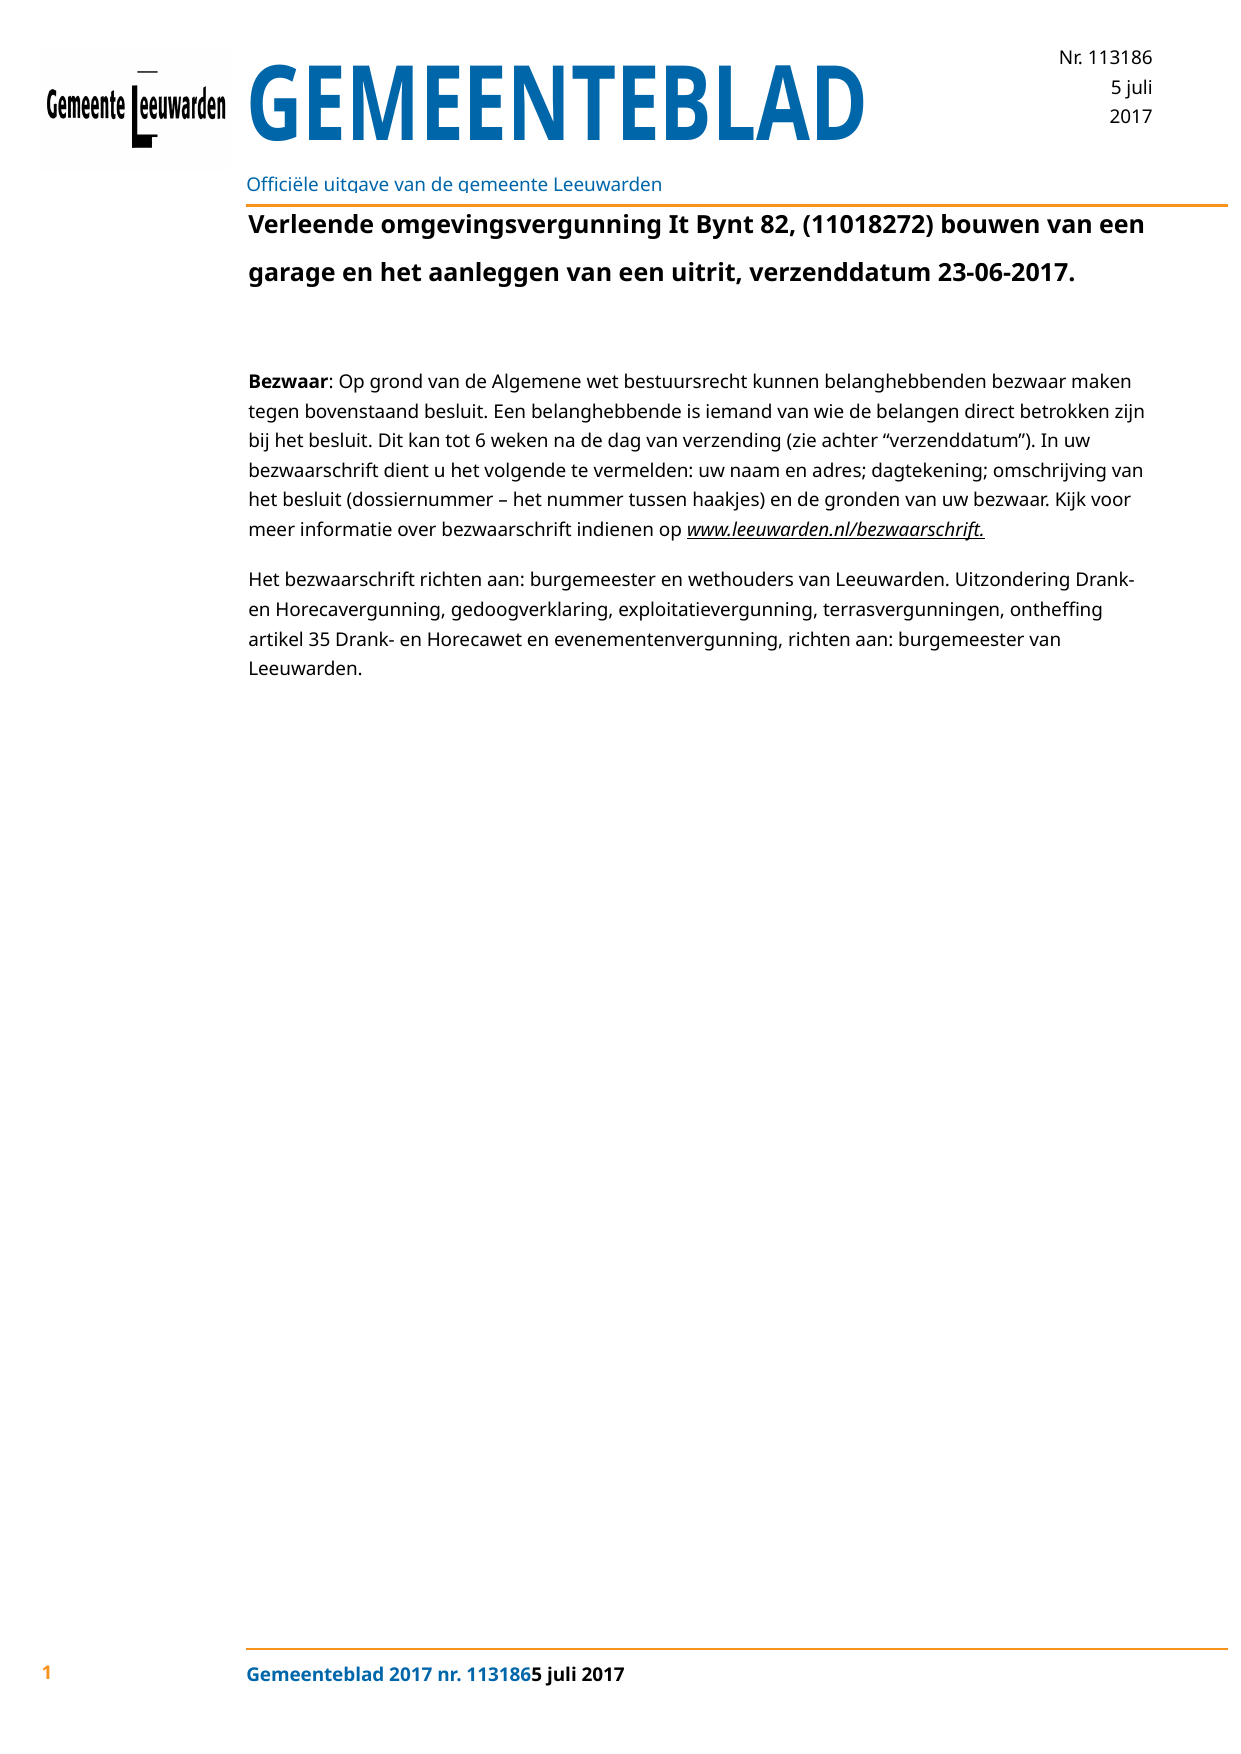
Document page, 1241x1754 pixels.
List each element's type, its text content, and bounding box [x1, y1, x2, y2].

picture [41, 47, 231, 172]
text Het bezwaarschrift richten aan: burgemeester en wethouders van Leeuwarden. Uitzondering Drank- en Horecavergunning, gedoogverklaring, exploitatievergunning, terrasvergunningen, ontheffing artikel 35 Drank- en Horecawet en evenementenvergunning, richten aan: burgemeester van Leeuwarden. [248, 567, 1152, 681]
text Verleende omgevingsvergunning It Bynt 82, (11018272) bouwen van een garage en het aanleggen van een uitrit, verzenddatum 23-06-2017. [248, 207, 1152, 288]
text Bezwaar: Op grond van de Algemene wet bestuursrecht kunnen belanghebbenden bezwaar maken tegen bovenstaand besluit. Een belanghebbende is iemand van wie de belangen direct betrokken zijn bij het besluit. Dit kan tot 6 weken na de dag van verzending (zie achter “verzenddatum”). In uw bezwaarschrift dient u het volgende te vermelden: uw naam en adres; dagtekening; omschrijving van het besluit (dossiernummer – het nummer tussen haakjes) en de gronden van uw bezwaar. Kijk voor meer informatie over bezwaarschrift indienen op www.leeuwarden.nl/bezwaarschrift. [248, 368, 1152, 542]
